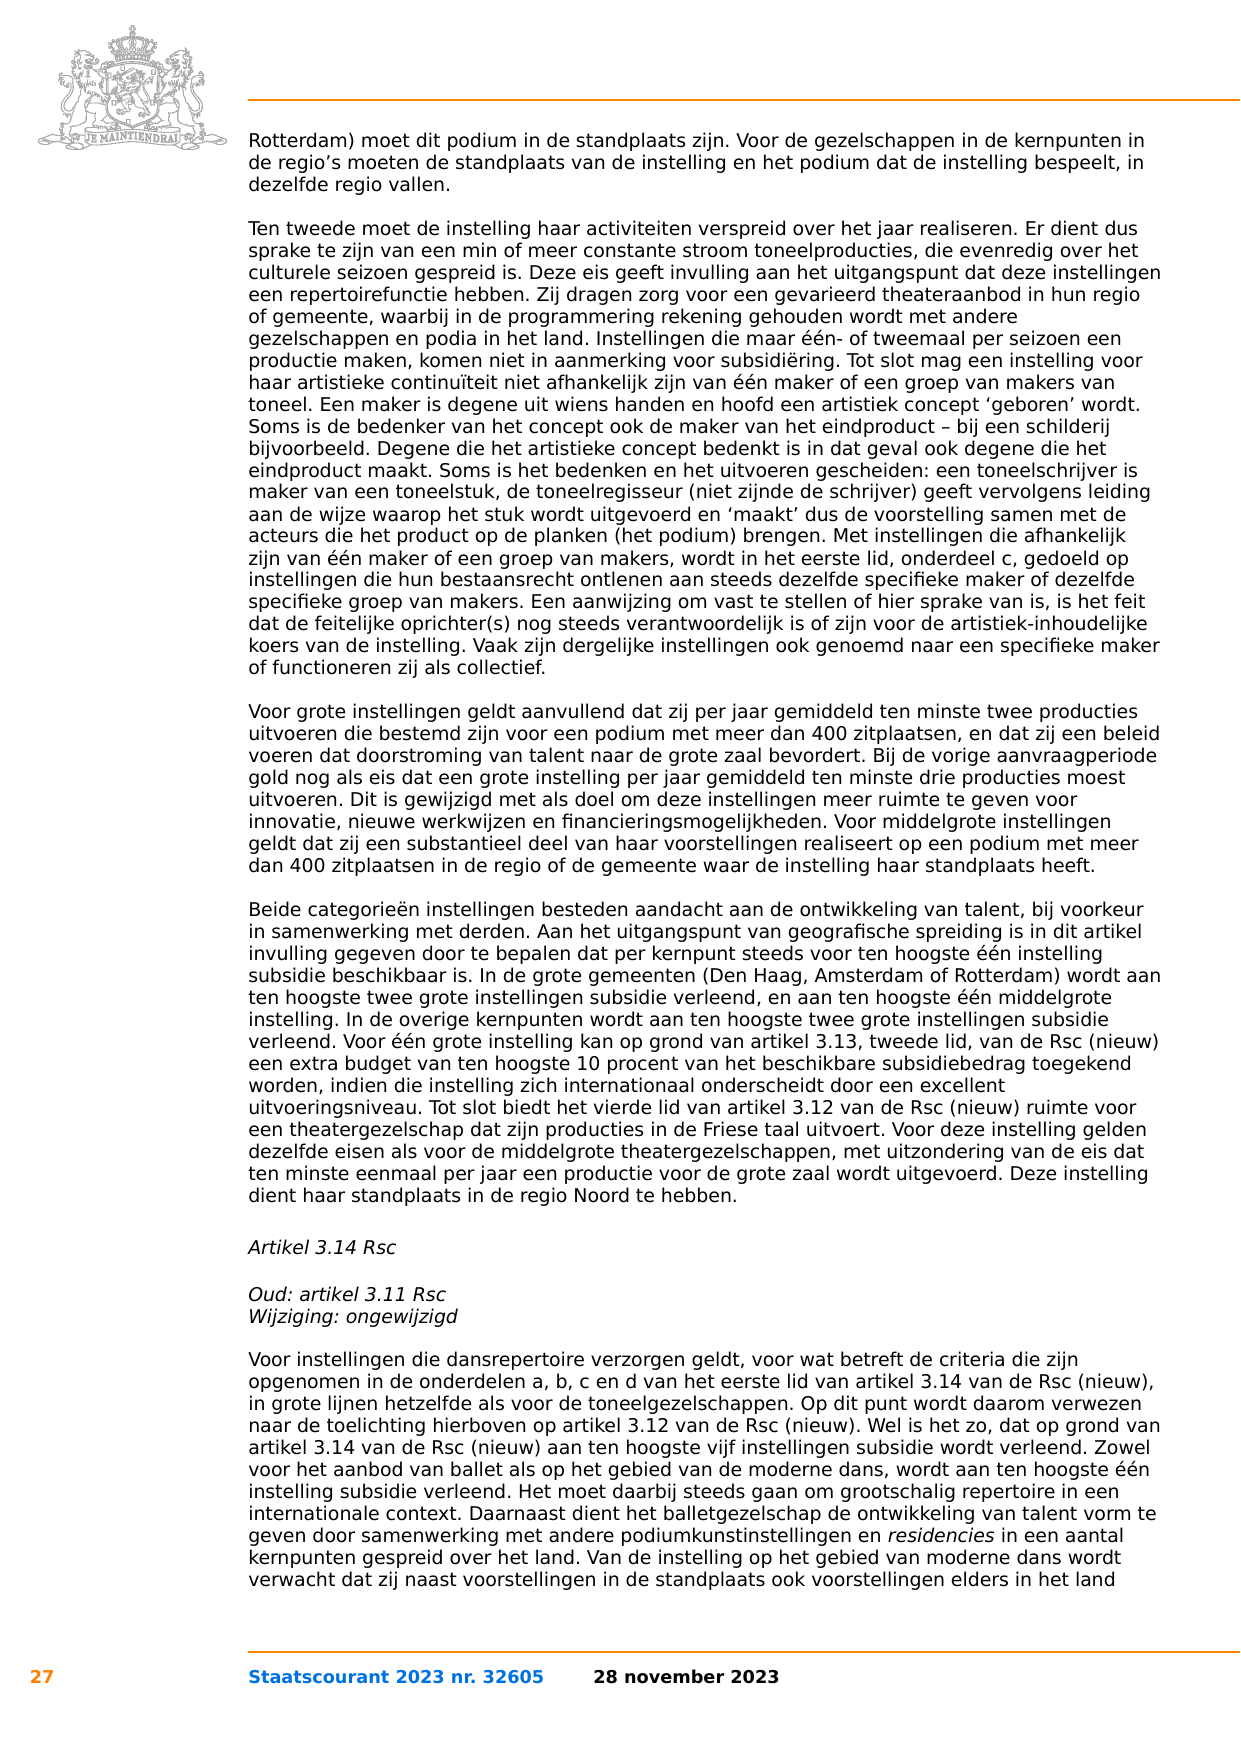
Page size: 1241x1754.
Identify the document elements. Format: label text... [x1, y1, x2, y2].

text Wijziging: ongewijzigd [248, 1306, 1163, 1327]
text Voor grote instellingen geldt aanvullend dat zij per jaar gemiddeld ten minste twee producties uitvoeren die bestemd zijn voor een podium met meer dan 400 zitplaatsen, en dat zij een beleid voeren dat doorstroming van talent naar de grote zaal bevordert. Bij de vorige aanvraagperiode gold nog als eis dat een grote instelling per jaar gemiddeld ten minste drie producties moest uitvoeren. Dit is gewijzigd met als doel om deze instellingen meer ruimte te geven voor innovatie, nieuwe werkwijzen en financieringsmogelijkheden. Voor middelgrote instellingen geldt dat zij een substantieel deel van haar voorstellingen realiseert op een podium met meer dan 400 zitplaatsen in de regio of de gemeente waar de instelling haar standplaats heeft. [248, 701, 1163, 877]
subtitle Artikel 3.14 Rsc [248, 1237, 1163, 1258]
text Oud: artikel 3.11 Rsc [248, 1283, 1163, 1306]
text Voor instellingen die dansrepertoire verzorgen geldt, voor wat betreft de criteria die zijn opgenomen in de onderdelen a, b, c en d van het eerste lid van artikel 3.14 van de Rsc (nieuw), in grote lijnen hetzelfde als voor de toneelgezelschappen. Op dit punt wordt daarom verwezen naar de toelichting hierboven op artikel 3.12 van de Rsc (nieuw). Wel is het zo, dat op grond van artikel 3.14 van de Rsc (nieuw) aan ten hoogste vijf instellingen subsidie wordt verleend. Zowel voor het aanbod van ballet als op het gebied van de moderne dans, wordt aan ten hoogste één instelling subsidie verleend. Het moet daarbij steeds gaan om grootschalig repertoire in een internationale context. Daarnaast dient het balletgezelschap de ontwikkeling van talent vorm te geven door samenwerking met andere podiumkunstinstellingen en residencies in een aantal kernpunten gespreid over het land. Van de instelling op het gebied van moderne dans wordt verwacht dat zij naast voorstellingen in de standplaats ook voorstellingen elders in het land [248, 1349, 1163, 1591]
text Beide categorieën instellingen besteden aandacht aan de ontwikkeling van talent, bij voorkeur in samenwerking met derden. Aan het uitgangspunt van geografische spreiding is in dit artikel invulling gegeven door te bepalen dat per kernpunt steeds voor ten hoogste één instelling subsidie beschikbaar is. In de grote gemeenten (Den Haag, Amsterdam of Rotterdam) wordt aan ten hoogste twee grote instellingen subsidie verleend, en aan ten hoogste één middelgrote instelling. In de overige kernpunten wordt aan ten hoogste twee grote instellingen subsidie verleend. Voor één grote instelling kan op grond van artikel 3.13, tweede lid, van de Rsc (nieuw) een extra budget van ten hoogste 10 procent van het beschikbare subsidiebedrag toegekend worden, indien die instelling zich internationaal onderscheidt door een excellent uitvoeringsniveau. Tot slot biedt het vierde lid van artikel 3.12 van de Rsc (nieuw) ruimte voor een theatergezelschap dat zijn producties in de Friese taal uitvoert. Voor deze instelling gelden dezelfde eisen als voor de middelgrote theatergezelschappen, met uitzondering van de eis dat ten minste eenmaal per jaar een productie voor de grote zaal wordt uitgevoerd. Deze instelling dient haar standplaats in de regio Noord te hebben. [248, 899, 1163, 1207]
text Rotterdam) moet dit podium in de standplaats zijn. Voor de gezelschappen in de kernpunten in de regio’s moeten de standplaats van de instelling en het podium dat de instelling bespeelt, in dezelfde regio vallen. [248, 130, 1163, 196]
picture [38, 25, 227, 150]
text Ten tweede moet de instelling haar activiteiten verspreid over het jaar realiseren. Er dient dus sprake te zijn van een min of meer constante stroom toneelproducties, die evenredig over het culturele seizoen gespreid is. Deze eis geeft invulling aan het uitgangspunt dat deze instellingen een repertoirefunctie hebben. Zij dragen zorg voor een gevarieerd theateraanbod in hun regio of gemeente, waarbij in de programmering rekening gehouden wordt met andere gezelschappen en podia in het land. Instellingen die maar één- of tweemaal per seizoen een productie maken, komen niet in aanmerking voor subsidiëring. Tot slot mag een instelling voor haar artistieke continuïteit niet afhankelijk zijn van één maker of een groep van makers van toneel. Een maker is degene uit wiens handen en hoofd een artistiek concept ‘geboren’ wordt. Soms is de bedenker van het concept ook de maker van het eindproduct – bij een schilderij bijvoorbeeld. Degene die het artistieke concept bedenkt is in dat geval ook degene die het eindproduct maakt. Soms is het bedenken en het uitvoeren gescheiden: een toneelschrijver is maker van een toneelstuk, de toneelregisseur (niet zijnde de schrijver) geeft vervolgens leiding aan de wijze waarop het stuk wordt uitgevoerd en ‘maakt’ dus de voorstelling samen met de acteurs die het product op de planken (het podium) brengen. Met instellingen die afhankelijk zijn van één maker of een groep van makers, wordt in het eerste lid, onderdeel c, gedoeld op instellingen die hun bestaansrecht ontlenen aan steeds dezelfde specifieke maker of dezelfde specifieke groep van makers. Een aanwijzing om vast te stellen of hier sprake van is, is het feit dat de feitelijke oprichter(s) nog steeds verantwoordelijk is of zijn voor de artistiek-inhoudelijke koers van de instelling. Vaak zijn dergelijke instellingen ook genoemd naar een specifieke maker of functioneren zij als collectief. [248, 218, 1163, 679]
